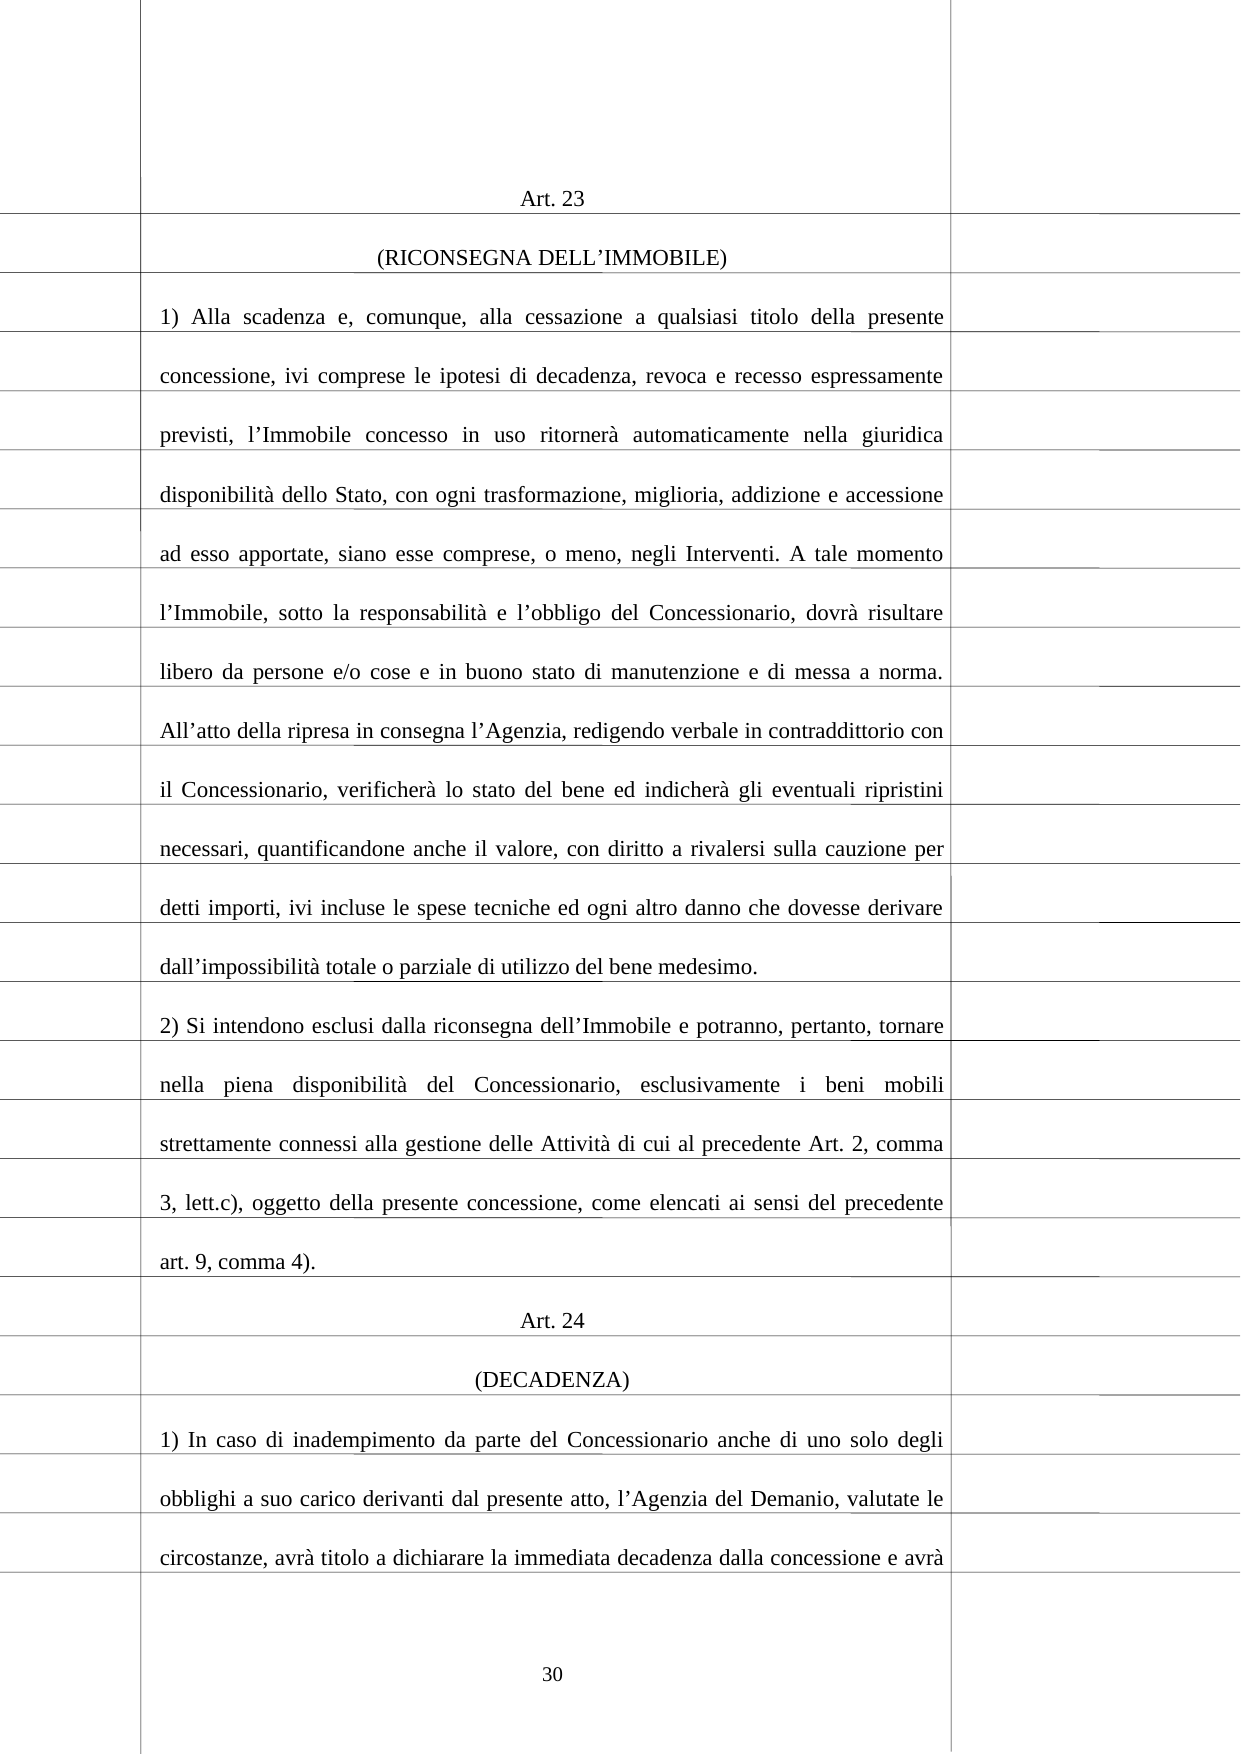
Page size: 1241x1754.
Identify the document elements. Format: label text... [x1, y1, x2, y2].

text Art. 23 [159, 159, 945, 213]
text art. 9, comma 4). [159, 1218, 945, 1276]
text disponibilità dello Stato, con ogni trasformazione, miglioria, addizione e accessione [159, 451, 945, 508]
text necessari, quantificandone anche il valore, con diritto a rivalersi sulla cauzione per [159, 805, 945, 863]
text All’atto della ripresa in consegna l’Agenzia, redigendo verbale in contraddittorio con [159, 687, 945, 745]
text nella piena disponibilità del Concessionario, esclusivamente i beni mobili [159, 1041, 945, 1099]
text [159, 1396, 945, 1400]
text obblighi a suo carico derivanti dal presente atto, l’Agenzia del Demanio, valutate le [159, 1455, 945, 1512]
text ad esso apportate, siano esse comprese, o meno, negli Interventi. A tale momento [159, 510, 945, 567]
text detti importi, ivi incluse le spese tecniche ed ogni altro danno che dovesse derivare [159, 864, 945, 922]
text 1) Alla scadenza e, comunque, alla cessazione a qualsiasi titolo della presente [159, 278, 945, 331]
text [159, 214, 945, 218]
text Art. 24 [159, 1282, 945, 1335]
text circostanze, avrà titolo a dichiarare la immediata decadenza dalla concessione e avrà [159, 1514, 945, 1571]
text 2) Si intendono esclusi dalla riconsegna dell’Immobile e potranno, pertanto, tornare [159, 986, 945, 1040]
text (DECADENZA) [159, 1341, 945, 1394]
text il Concessionario, verificherà lo stato del bene ed indicherà gli eventuali ripristini [159, 746, 945, 803]
text libero da persone e/o cose e in buono stato di manutenzione e di messa a norma. [159, 628, 945, 685]
text strettamente connessi alla gestione delle Attività di cui al precedente Art. 2, comma [159, 1100, 945, 1158]
text concessione, ivi comprese le ipotesi di decadenza, revoca e recesso espressamente [159, 332, 945, 390]
text (RICONSEGNA DELL’IMMOBILE) [159, 218, 945, 272]
text [159, 273, 945, 278]
text dall’impossibilità totale o parziale di utilizzo del bene medesimo. [159, 923, 945, 981]
text [159, 1337, 945, 1341]
text 3, lett.c), oggetto della presente concessione, come elencati ai sensi del precedente [159, 1159, 945, 1217]
text l’Immobile, sotto la responsabilità e l’obbligo del Concessionario, dovrà risultare [159, 569, 945, 626]
text 1) In caso di inadempimento da parte del Concessionario anche di uno solo degli [159, 1400, 945, 1453]
text previsti, l’Immobile concesso in uso ritornerà automaticamente nella giuridica [159, 392, 945, 449]
